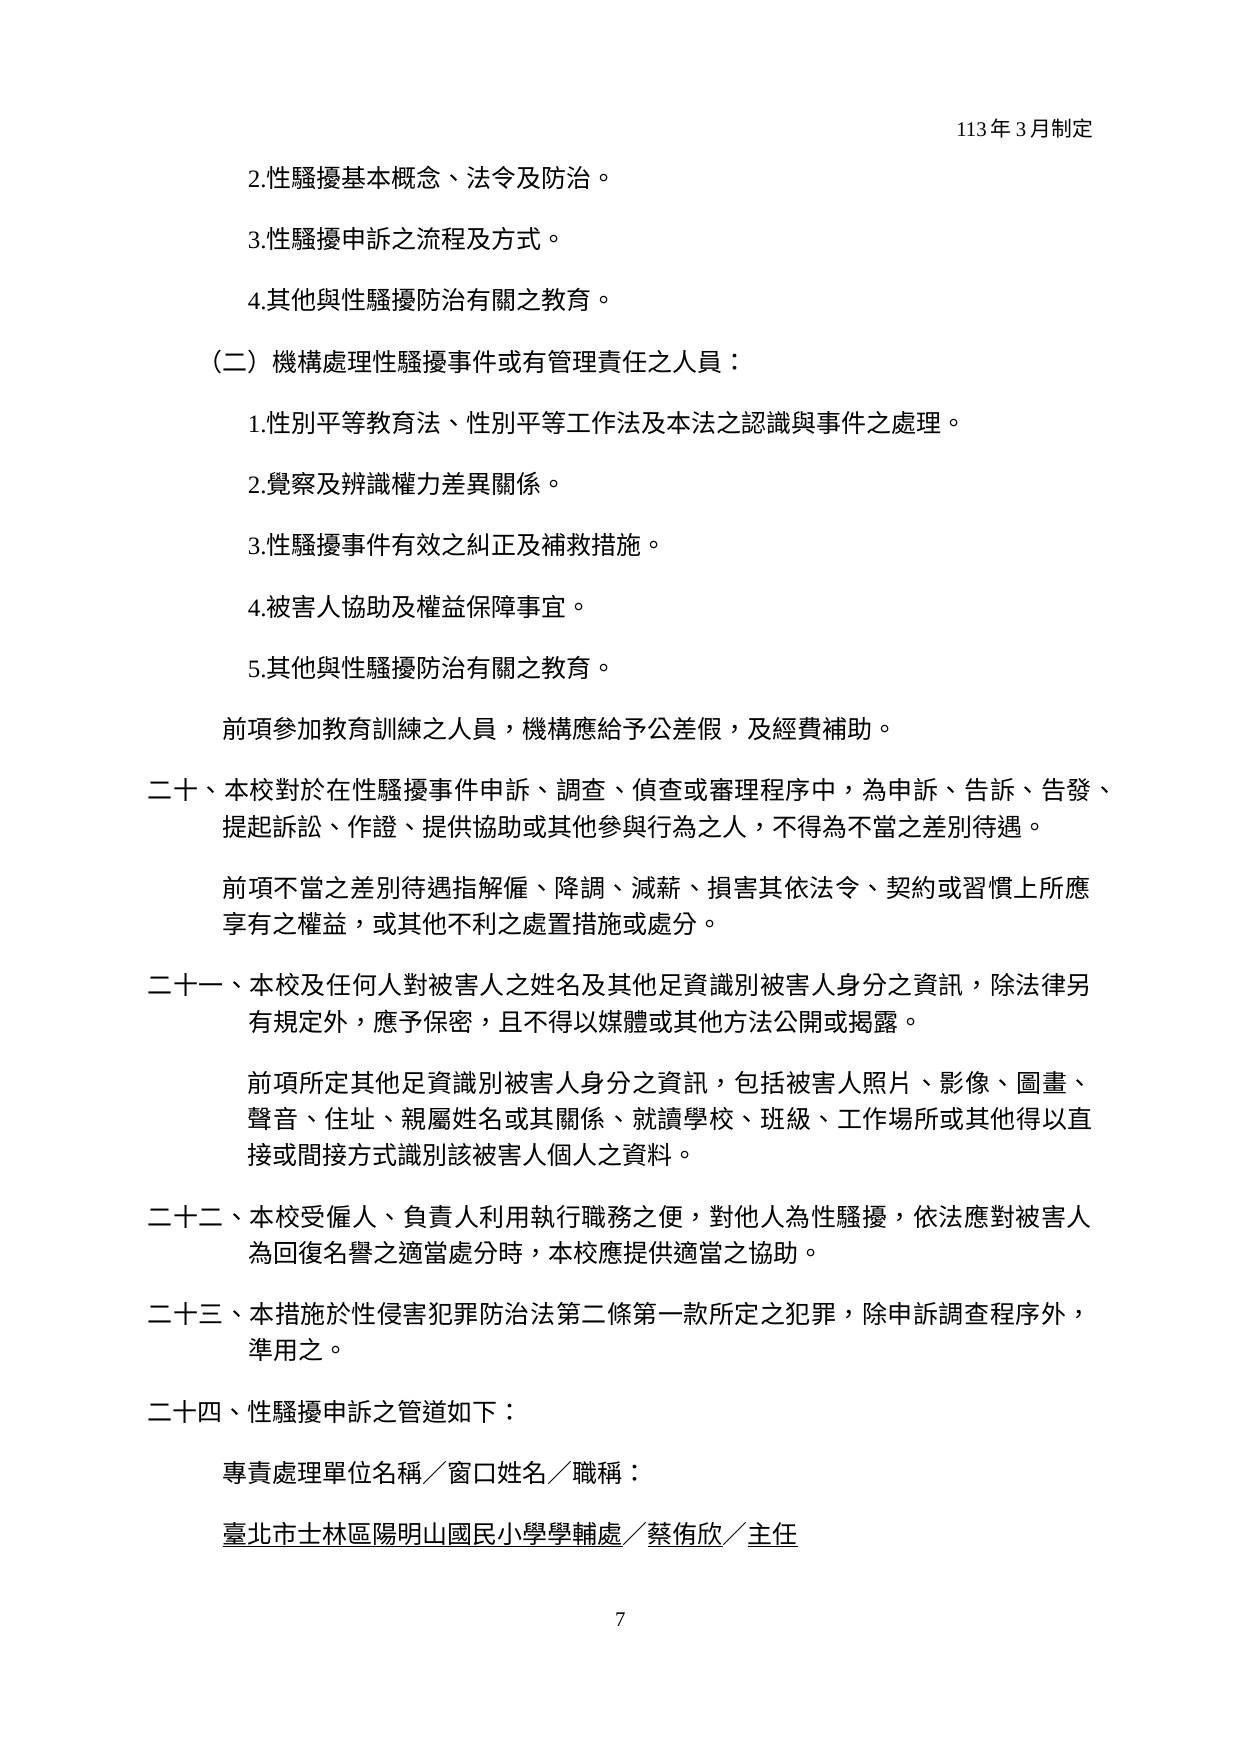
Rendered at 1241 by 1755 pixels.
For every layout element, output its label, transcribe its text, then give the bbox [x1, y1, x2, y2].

text 2.性騷擾基本概念、法令及防治。 [248, 158, 1093, 194]
text 臺北市士林區陽明山國民小學學輔處／蔡侑欣／主任 [223, 1514, 1093, 1551]
text 前項參加教育訓練之人員，機構應給予公差假，及經費補助。 [223, 709, 1093, 746]
text 二十二、本校受僱人、負責人利用執行職務之便，對他人為性騷擾，依法應對被害人為回復名譽之適當處分時，本校應提供適當之協助。 [148, 1197, 1093, 1269]
text 5.其他與性騷擾防治有關之教育。 [248, 648, 1093, 684]
text 4.其他與性騷擾防治有關之教育。 [248, 281, 1093, 317]
text （二）機構處理性騷擾事件或有管理責任之人員： [198, 342, 1093, 378]
text 二十、本校對於在性騷擾事件申訴、調查、偵查或審理程序中，為申訴、告訴、告發、提起訴訟、作證、提供協助或其他參與行為之人，不得為不當之差別待遇。 [148, 771, 1093, 843]
text 1.性別平等教育法、性別平等工作法及本法之認識與事件之處理。 [248, 403, 1093, 439]
text 二十三、本措施於性侵害犯罪防治法第二條第一款所定之犯罪，除申訴調查程序外，準用之。 [148, 1294, 1093, 1367]
text 3.性騷擾事件有效之糾正及補救措施。 [248, 526, 1093, 562]
text 2.覺察及辨識權力差異關係。 [248, 464, 1093, 501]
text 4.被害人協助及權益保障事宜。 [248, 587, 1093, 623]
text 二十四、性騷擾申訴之管道如下： [148, 1392, 1093, 1428]
text 二十一、本校及任何人對被害人之姓名及其他足資識別被害人身分之資訊，除法律另有規定外，應予保密，且不得以媒體或其他方法公開或揭露。 [148, 966, 1093, 1038]
text 3.性騷擾申訴之流程及方式。 [248, 219, 1093, 256]
text 前項不當之差別待遇指解僱、降調、減薪、損害其依法令、契約或習慣上所應享有之權益，或其他不利之處置措施或處分。 [223, 868, 1093, 941]
text 前項所定其他足資識別被害人身分之資訊，包括被害人照片、影像、圖畫、聲音、住址、親屬姓名或其關係、就讀學校、班級、工作場所或其他得以直接或間接方式識別該被害人個人之資料。 [248, 1063, 1093, 1172]
text 專責處理單位名稱／窗口姓名／職稱： [223, 1453, 1093, 1489]
